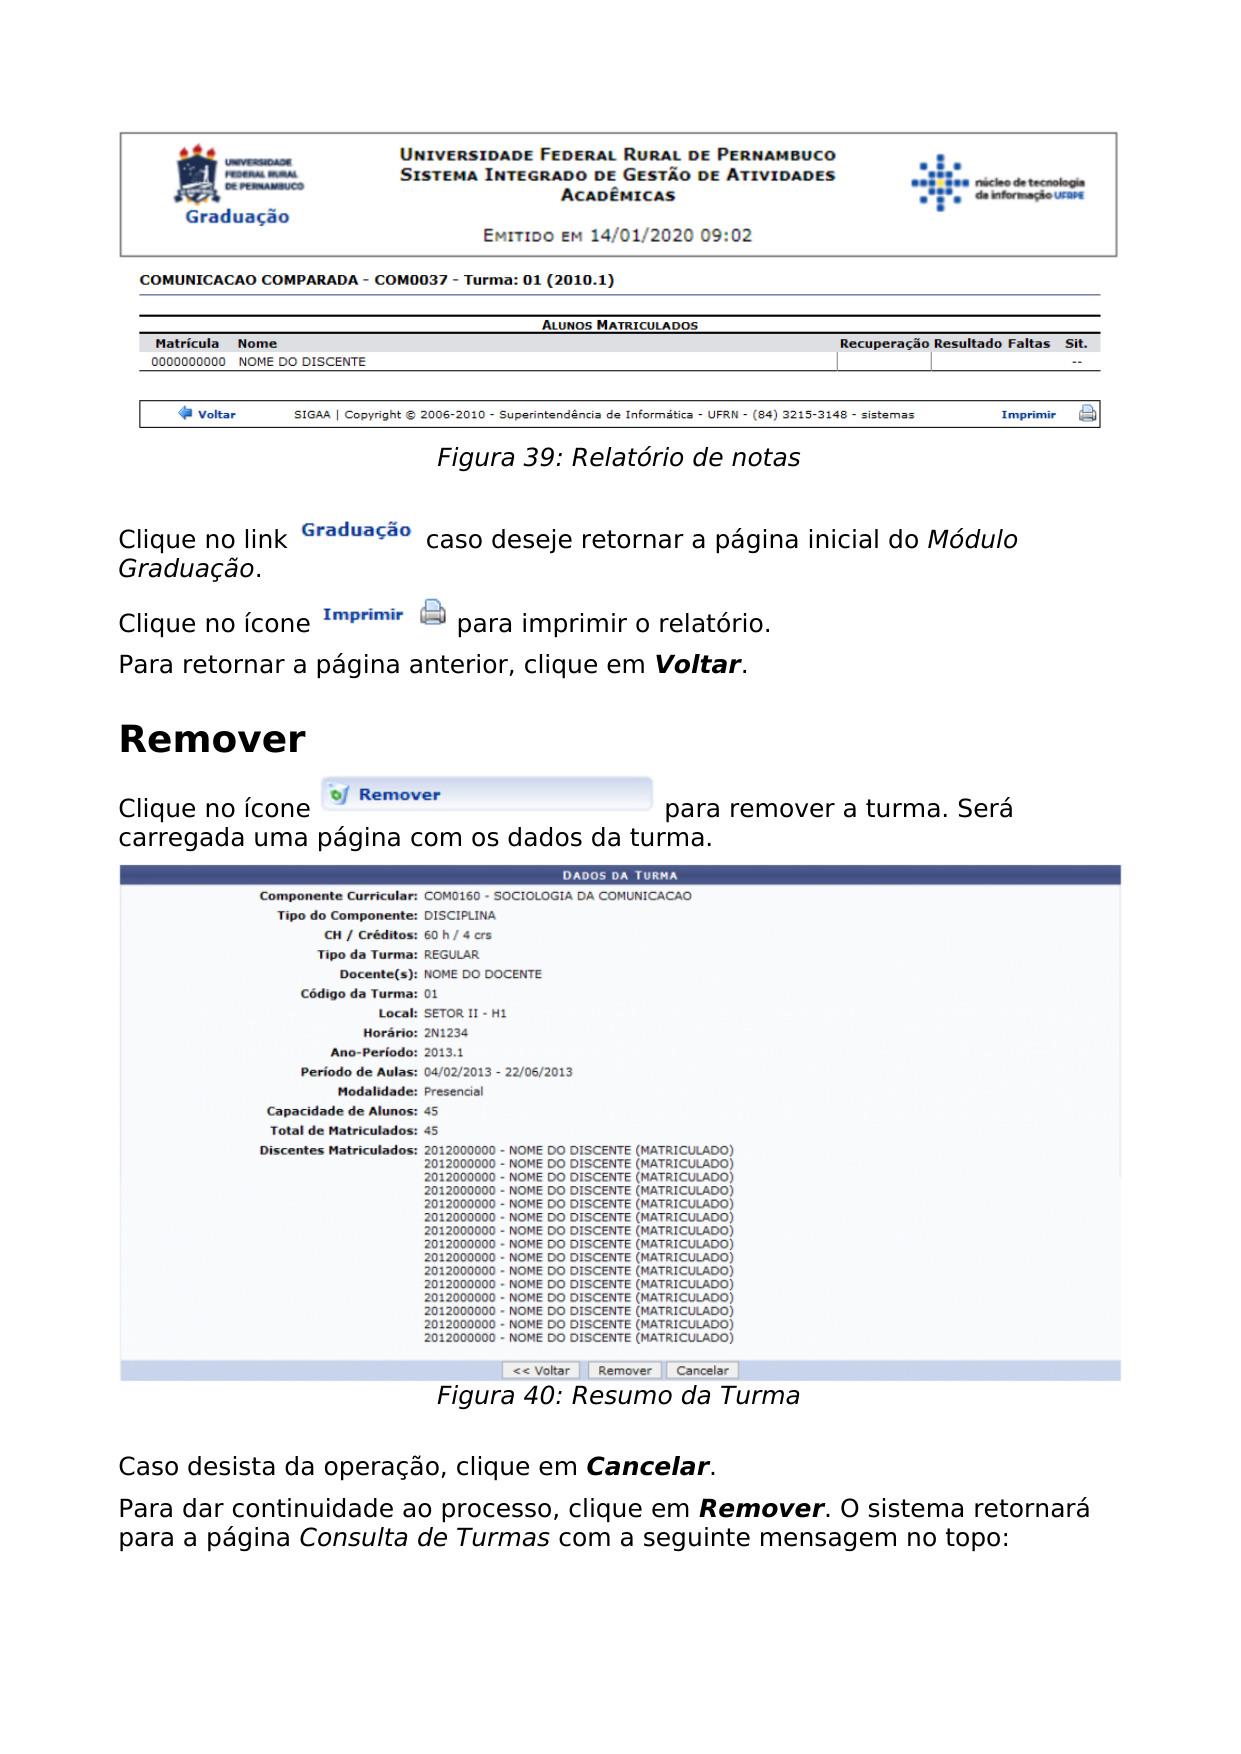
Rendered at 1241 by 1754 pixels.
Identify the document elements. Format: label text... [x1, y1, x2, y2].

text Figura 39: Relatório de notas [118, 444, 1122, 473]
text Clique no link caso deseje retornar a página inicial do Módulo Graduação. [118, 514, 1122, 584]
text Figura 40: Resumo da Turma [118, 1382, 1122, 1410]
picture [118, 864, 1123, 1382]
picture [318, 596, 449, 633]
text Para retornar a página anterior, clique em Voltar. [118, 651, 1122, 680]
picture [295, 514, 418, 549]
text Caso desista da operação, clique em Cancelar. [118, 1452, 1122, 1481]
text Clique no ícone para imprimir o relatório. [118, 596, 1122, 638]
text Clique no ícone para remover a turma. Será carregada uma página com os dados da turma. [118, 773, 1122, 852]
picture [118, 118, 1123, 444]
picture [318, 773, 657, 818]
subtitle Remover [118, 717, 1122, 761]
text Para dar continuidade ao processo, clique em Remover. O sistema retornará para a página Consulta de Turmas com a seguinte mensagem no topo: [118, 1494, 1122, 1552]
